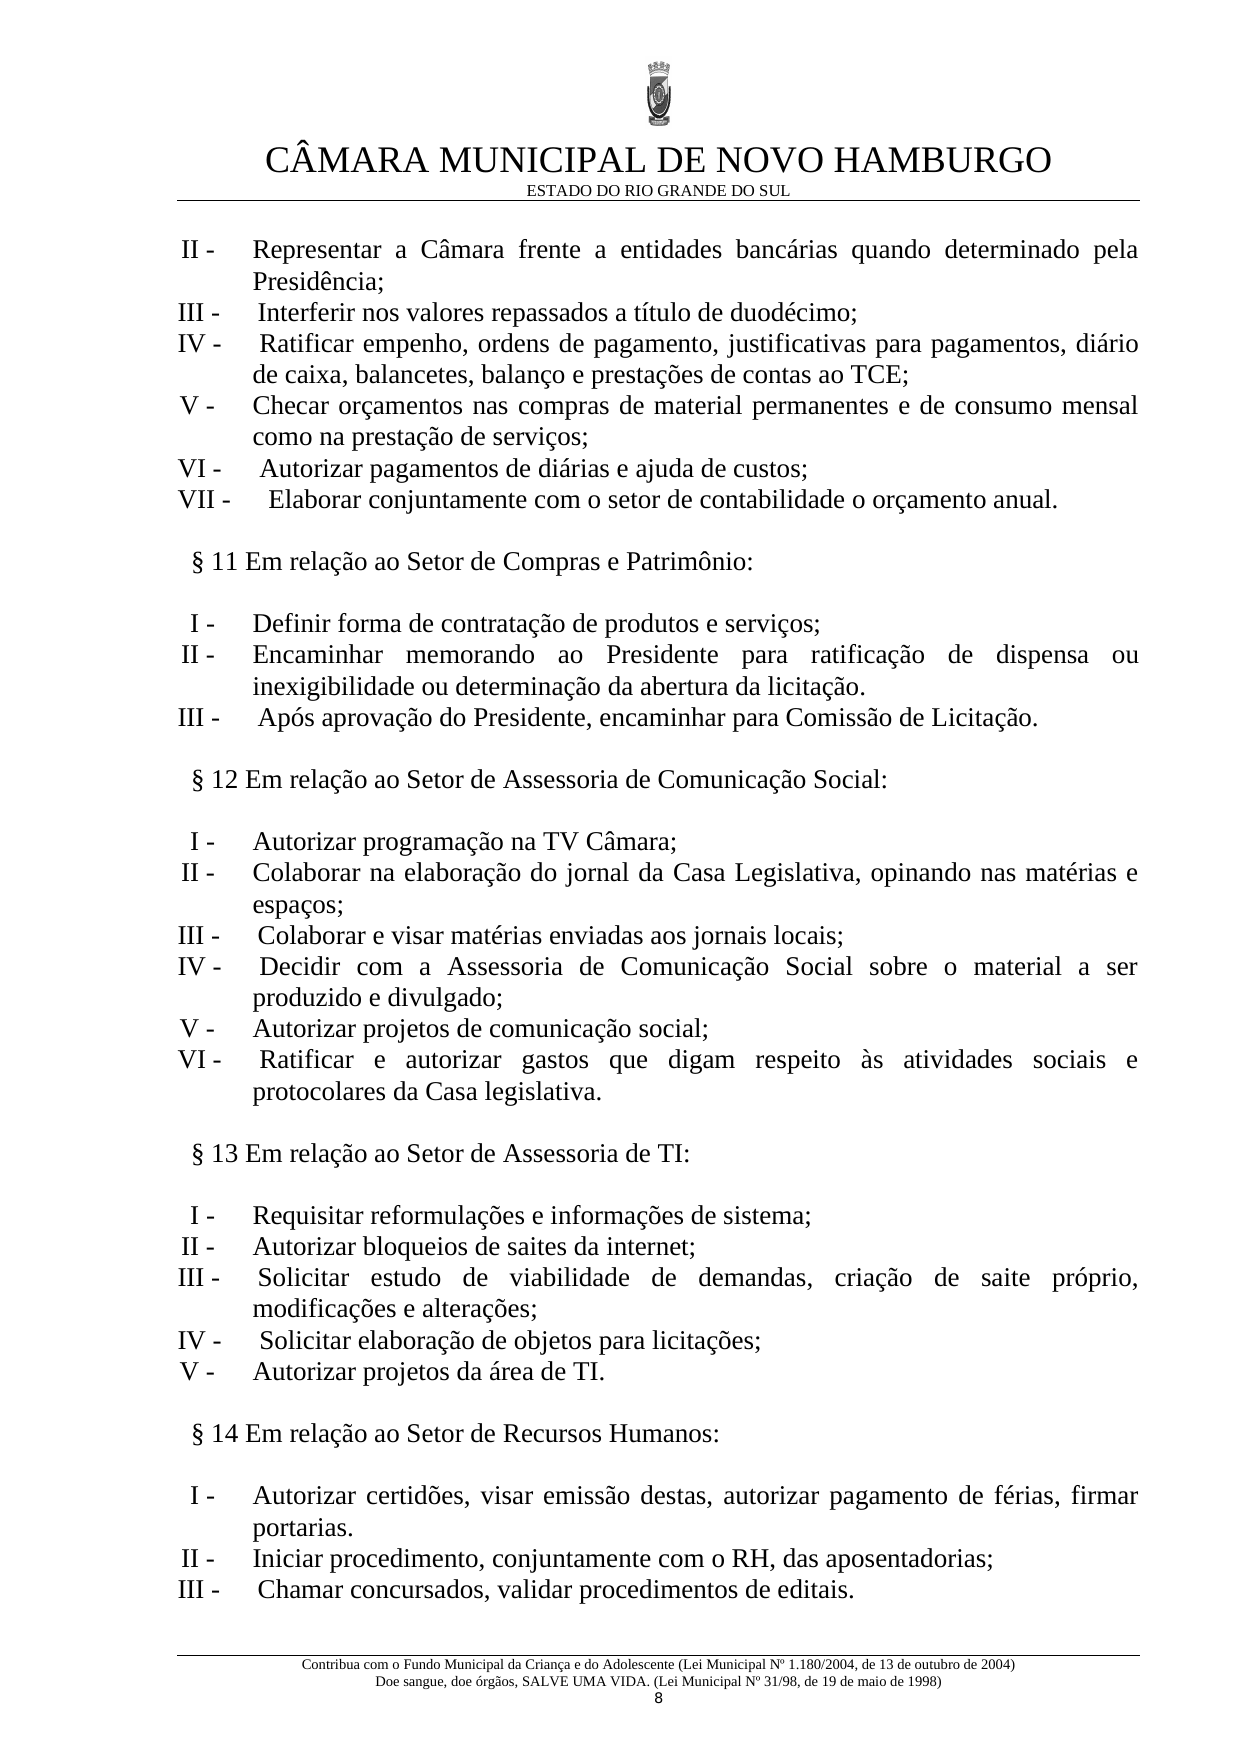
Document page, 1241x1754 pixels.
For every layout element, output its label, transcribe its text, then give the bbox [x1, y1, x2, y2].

list Autorizar pagamentos de diárias e ajuda de custos; [177, 452, 1140, 483]
list Representar a Câmara frente a entidades bancárias quando determinado pela Presidência; [177, 234, 1140, 296]
text § 12 Em relação ao Setor de Assessoria de Comunicação Social: [177, 763, 1140, 794]
list Checar orçamentos nas compras de material permanentes e de consumo mensal como na prestação de serviços; [177, 389, 1140, 452]
list Ratificar empenho, ordens de pagamento, justificativas para pagamentos, diário de caixa, balancetes, balanço e prestações de contas ao TCE; [177, 327, 1140, 389]
list Chamar concursados, validar procedimentos de editais. [177, 1573, 1140, 1604]
text § 13 Em relação ao Setor de Assessoria de TI: [177, 1137, 1140, 1168]
list Definir forma de contratação de produtos e serviços; [177, 607, 1140, 638]
text § 14 Em relação ao Setor de Recursos Humanos: [177, 1417, 1140, 1448]
list Interferir nos valores repassados a título de duodécimo; [177, 296, 1140, 327]
list Iniciar procedimento, conjuntamente com o RH, das aposentadorias; [177, 1542, 1140, 1573]
list Solicitar estudo de viabilidade de demandas, criação de saite próprio, modificações e alterações; [177, 1261, 1140, 1324]
list Após aprovação do Presidente, encaminhar para Comissão de Licitação. [177, 701, 1140, 732]
list Ratificar e autorizar gastos que digam respeito às atividades sociais e protocolares da Casa legislativa. [177, 1043, 1140, 1106]
list Colaborar e visar matérias enviadas aos jornais locais; [177, 919, 1140, 950]
list Autorizar certidões, visar emissão destas, autorizar pagamento de férias, firmar portarias. [177, 1479, 1140, 1542]
list Autorizar projetos da área de TI. [177, 1355, 1140, 1386]
list Elaborar conjuntamente com o setor de contabilidade o orçamento anual. [177, 483, 1140, 514]
text § 11 Em relação ao Setor de Compras e Patrimônio: [177, 545, 1140, 576]
list Encaminhar memorando ao Presidente para ratificação de dispensa ou inexigibilidade ou determinação da abertura da licitação. [177, 638, 1140, 701]
list Decidir com a Assessoria de Comunicação Social sobre o material a ser produzido e divulgado; [177, 950, 1140, 1012]
list Solicitar elaboração de objetos para licitações; [177, 1324, 1140, 1355]
list Autorizar projetos de comunicação social; [177, 1012, 1140, 1043]
list Autorizar programação na TV Câmara; [177, 825, 1140, 857]
list Autorizar bloqueios de saites da internet; [177, 1230, 1140, 1261]
list Colaborar na elaboração do jornal da Casa Legislativa, opinando nas matérias e espaços; [177, 857, 1140, 919]
list Requisitar reformulações e informações de sistema; [177, 1199, 1140, 1230]
